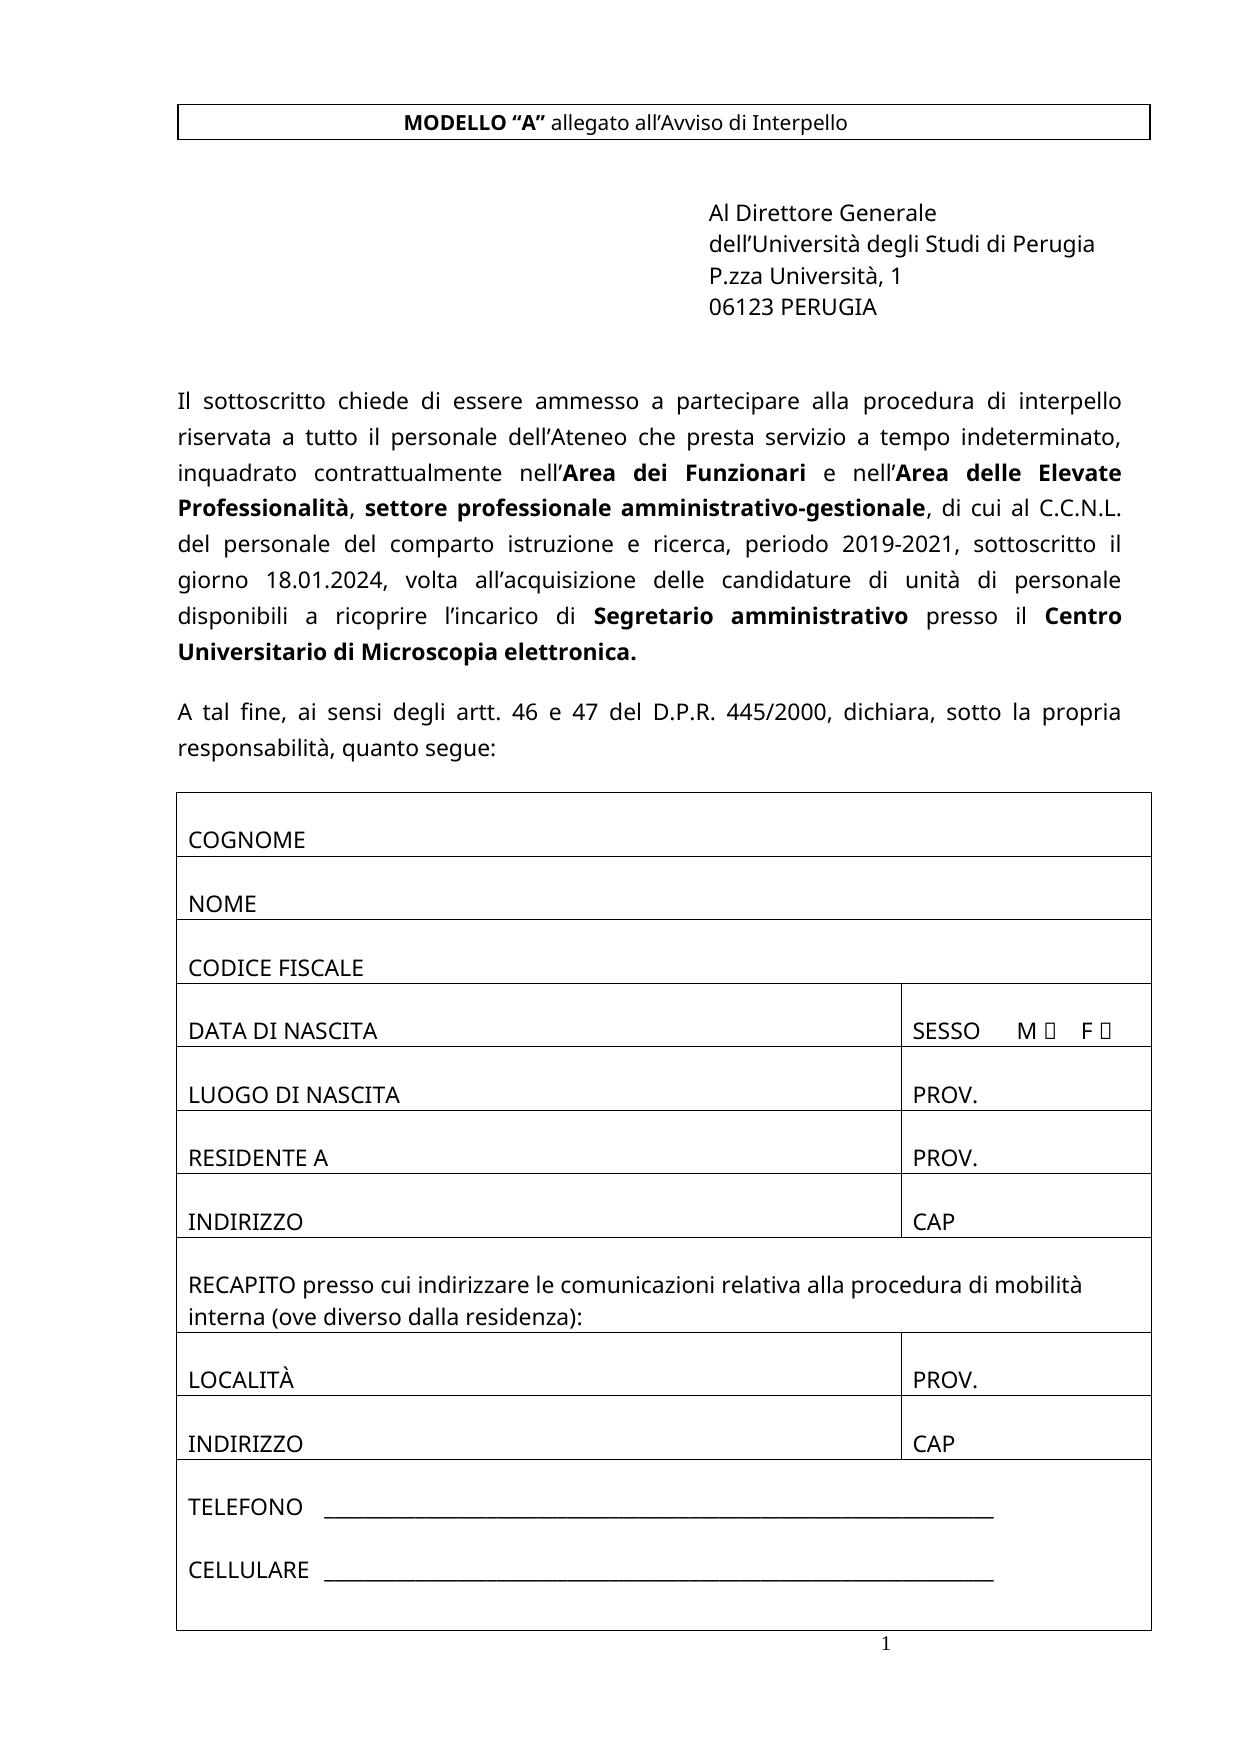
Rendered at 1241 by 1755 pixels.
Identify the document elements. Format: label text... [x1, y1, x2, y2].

table_cell RESIDENTE A [177, 1111, 901, 1173]
text P.zza Università, 1 [177, 259, 1122, 291]
table_cell PROV. [902, 1333, 1151, 1395]
table_cell CAP [902, 1396, 1151, 1459]
subtitle MODELLO “A” allegato all’Avviso di Interpello [179, 105, 1149, 139]
table_cell LUOGO DI NASCITA [177, 1047, 901, 1110]
text 06123 PERUGIA [177, 291, 1122, 322]
table_cell DATA DI NASCITA [177, 984, 901, 1046]
text Il sottoscritto chiede di essere ammesso a partecipare alla procedura di interpello riservata a tutto il personale dell’Ateneo che presta servizio a tempo indeterminato, inquadrato contrattualmente nell’Area dei Funzionari e nell’Area delle Elevate Professionalità, settore professionale amministrativo-gestionale, di cui al C.C.N.L. del personale del comparto istruzione e ricerca, periodo 2019-2021, sottoscritto il giorno 18.01.2024, volta all’acquisizione delle candidature di unità di personale disponibili a ricoprire l’incarico di Segretario amministrativo presso il Centro Universitario di Microscopia elettronica. [177, 384, 1122, 667]
text dell’Università degli Studi di Perugia [177, 228, 1122, 259]
table_cell NOME [177, 857, 1151, 919]
text Al Direttore Generale [177, 197, 1122, 228]
table_cell TELEFONO __________________________________________________________________ CELLULARE __________________________________________________________________ [177, 1460, 1151, 1630]
table_cell PROV. [902, 1047, 1151, 1110]
table_cell RECAPITO presso cui indirizzare le comunicazioni relativa alla procedura di mobilità interna (ove diverso dalla residenza): [177, 1238, 1151, 1332]
table_cell PROV. [902, 1111, 1151, 1173]
text A tal fine, ai sensi degli artt. 46 e 47 del D.P.R. 445/2000, dichiara, sotto la propria responsabilità, quanto segue: [177, 696, 1122, 763]
table_cell INDIRIZZO [177, 1174, 901, 1237]
table_cell LOCALITÀ [177, 1333, 901, 1395]
table_header COGNOME [177, 793, 1151, 856]
table_cell INDIRIZZO [177, 1396, 901, 1459]
table_cell CODICE FISCALE [177, 920, 1151, 983]
table_cell SESSO M  F  [902, 984, 1151, 1046]
table_cell CAP [902, 1174, 1151, 1237]
